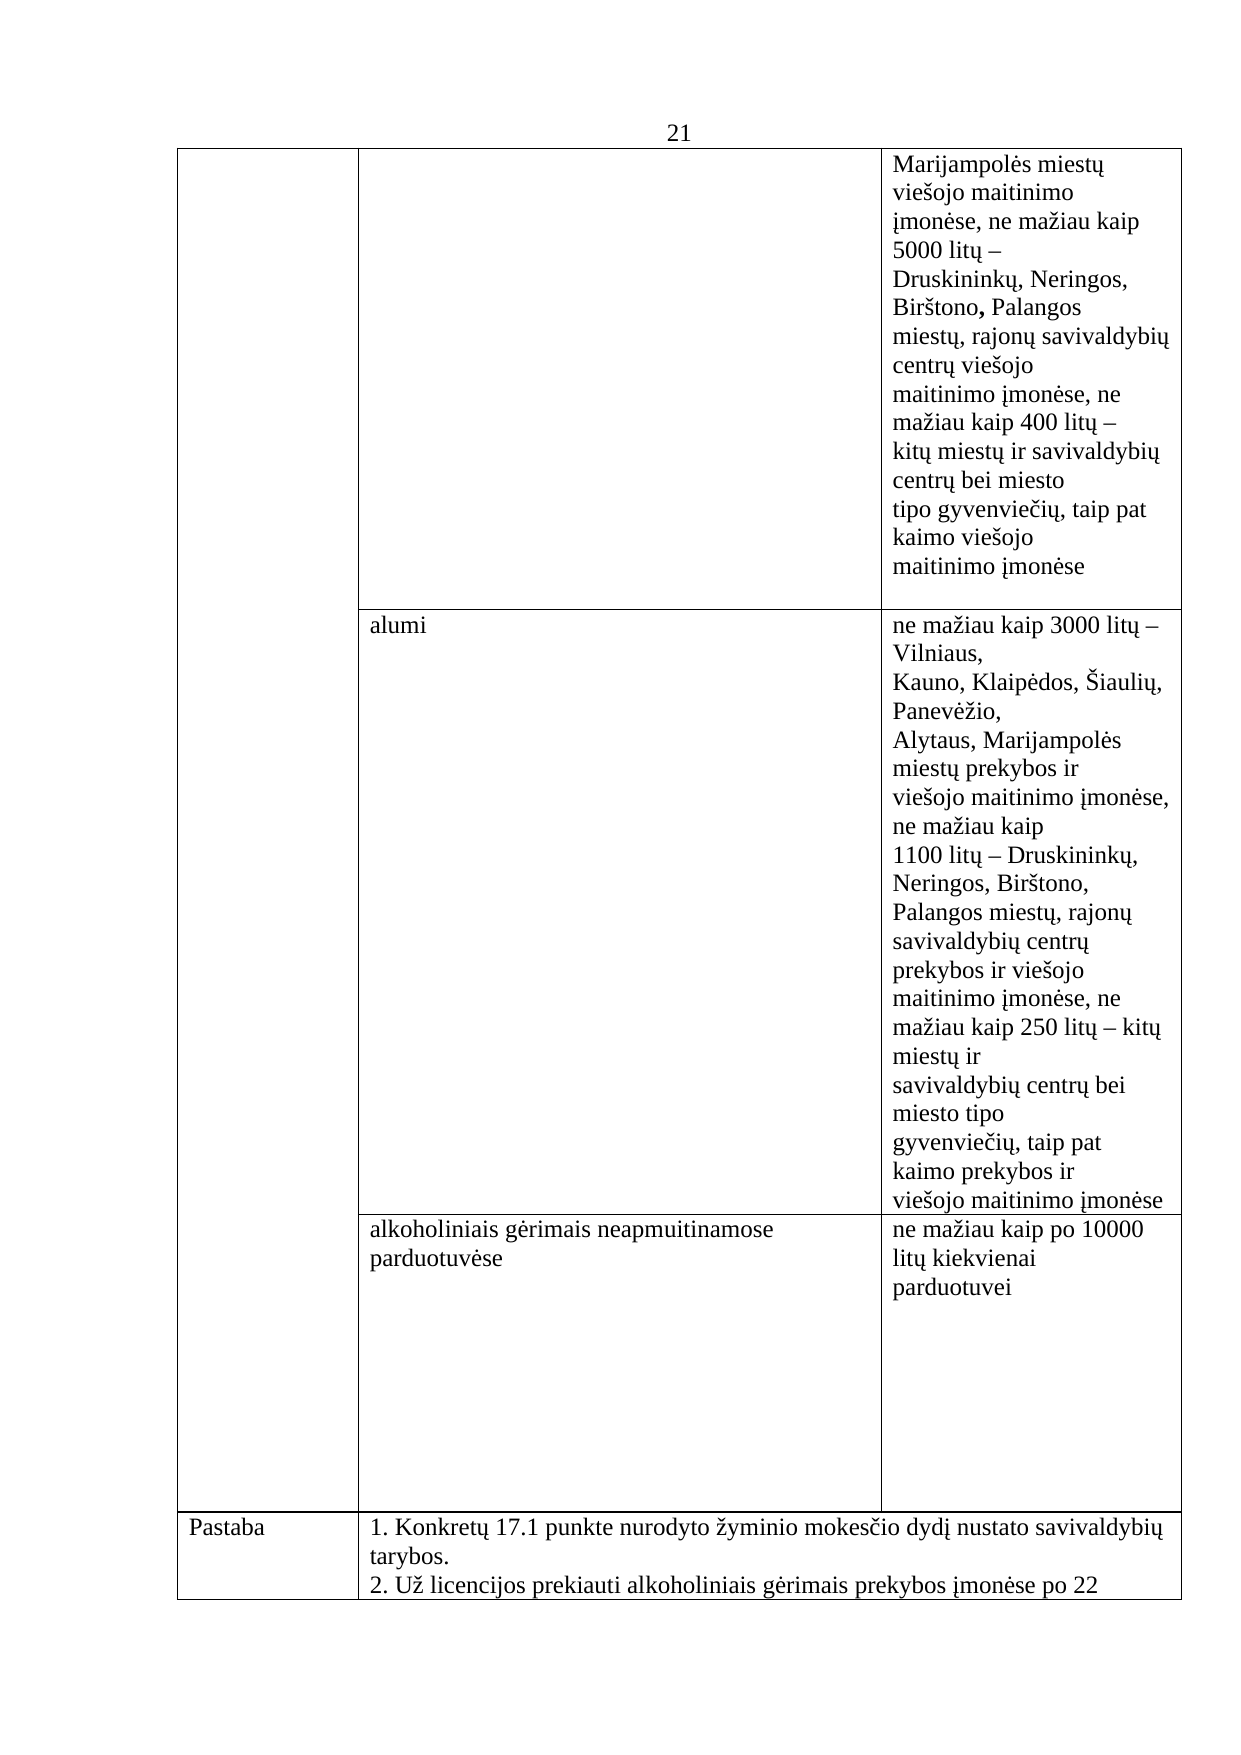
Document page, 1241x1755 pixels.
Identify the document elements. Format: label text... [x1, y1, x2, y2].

table_cell ne mažiau kaip 3000 litų – Vilniaus, Kauno, Klaipėdos, Šiaulių, Panevėžio, Alytaus, Marijampolės miestų prekybos ir viešojo maitinimo įmonėse, ne mažiau kaip 1100 litų – Druskininkų, Neringos, Birštono, Palangos miestų, rajonų savivaldybių centrų prekybos ir viešojo maitinimo įmonėse, ne mažiau kaip 250 litų – kitų miestų ir savivaldybių centrų bei miesto tipo gyvenviečių, taip pat kaimo prekybos ir viešojo maitinimo įmonėse [882, 610, 1181, 1213]
table_cell 1. Konkretų 17.1 punkte nurodyto žyminio mokesčio dydį nustato savivaldybių tarybos. 2. Už licencijos prekiauti alkoholiniais gėrimais prekybos įmonėse po 22 [359, 1513, 1181, 1599]
table_cell alkoholiniais gėrimais neapmuitinamose parduotuvėse [359, 1215, 881, 1511]
table_cell [178, 149, 358, 1511]
table_cell ne mažiau kaip po 10000 litų kiekvienai parduotuvei [882, 1215, 1181, 1511]
table_cell Pastaba [178, 1513, 358, 1599]
table_cell [359, 149, 881, 609]
table_cell Marijampolės miestų viešojo maitinimo įmonėse, ne mažiau kaip 5000 litų – Druskininkų, Neringos, Birštono, Palangos miestų, rajonų savivaldybių centrų viešojo maitinimo įmonėse, ne mažiau kaip 400 litų – kitų miestų ir savivaldybių centrų bei miesto tipo gyvenviečių, taip pat kaimo viešojo maitinimo įmonėse [882, 149, 1181, 609]
table_cell alumi [359, 610, 881, 1213]
